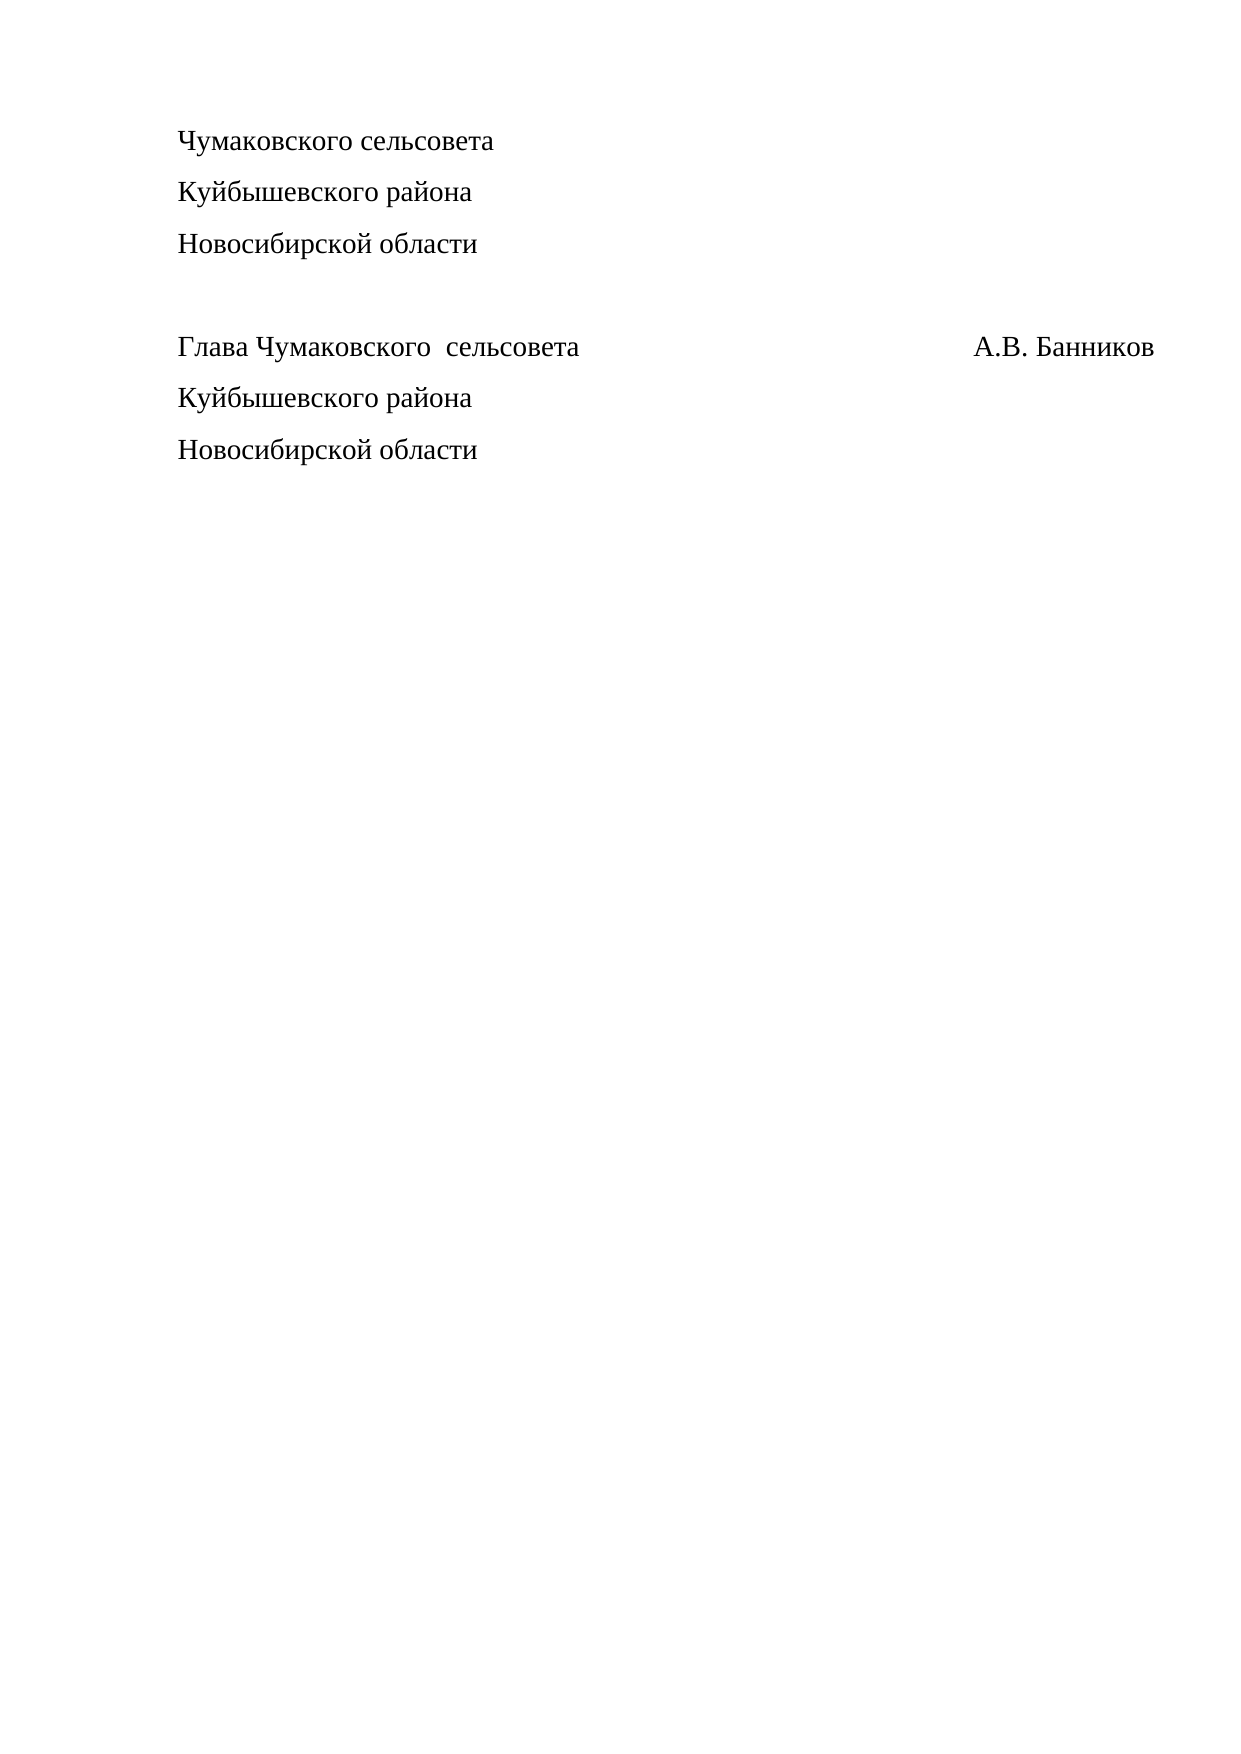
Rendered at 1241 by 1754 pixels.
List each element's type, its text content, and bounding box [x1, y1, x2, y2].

text Новосибирской области [177, 432, 1181, 465]
text Чумаковского сельсовета [177, 123, 1181, 157]
text Новосибирской области [177, 226, 1181, 259]
text Куйбышевского района [177, 174, 1181, 208]
text Глава Чумаковского сельсовета А.В. Банников [177, 329, 1181, 362]
text Куйбышевского района [177, 380, 1181, 414]
